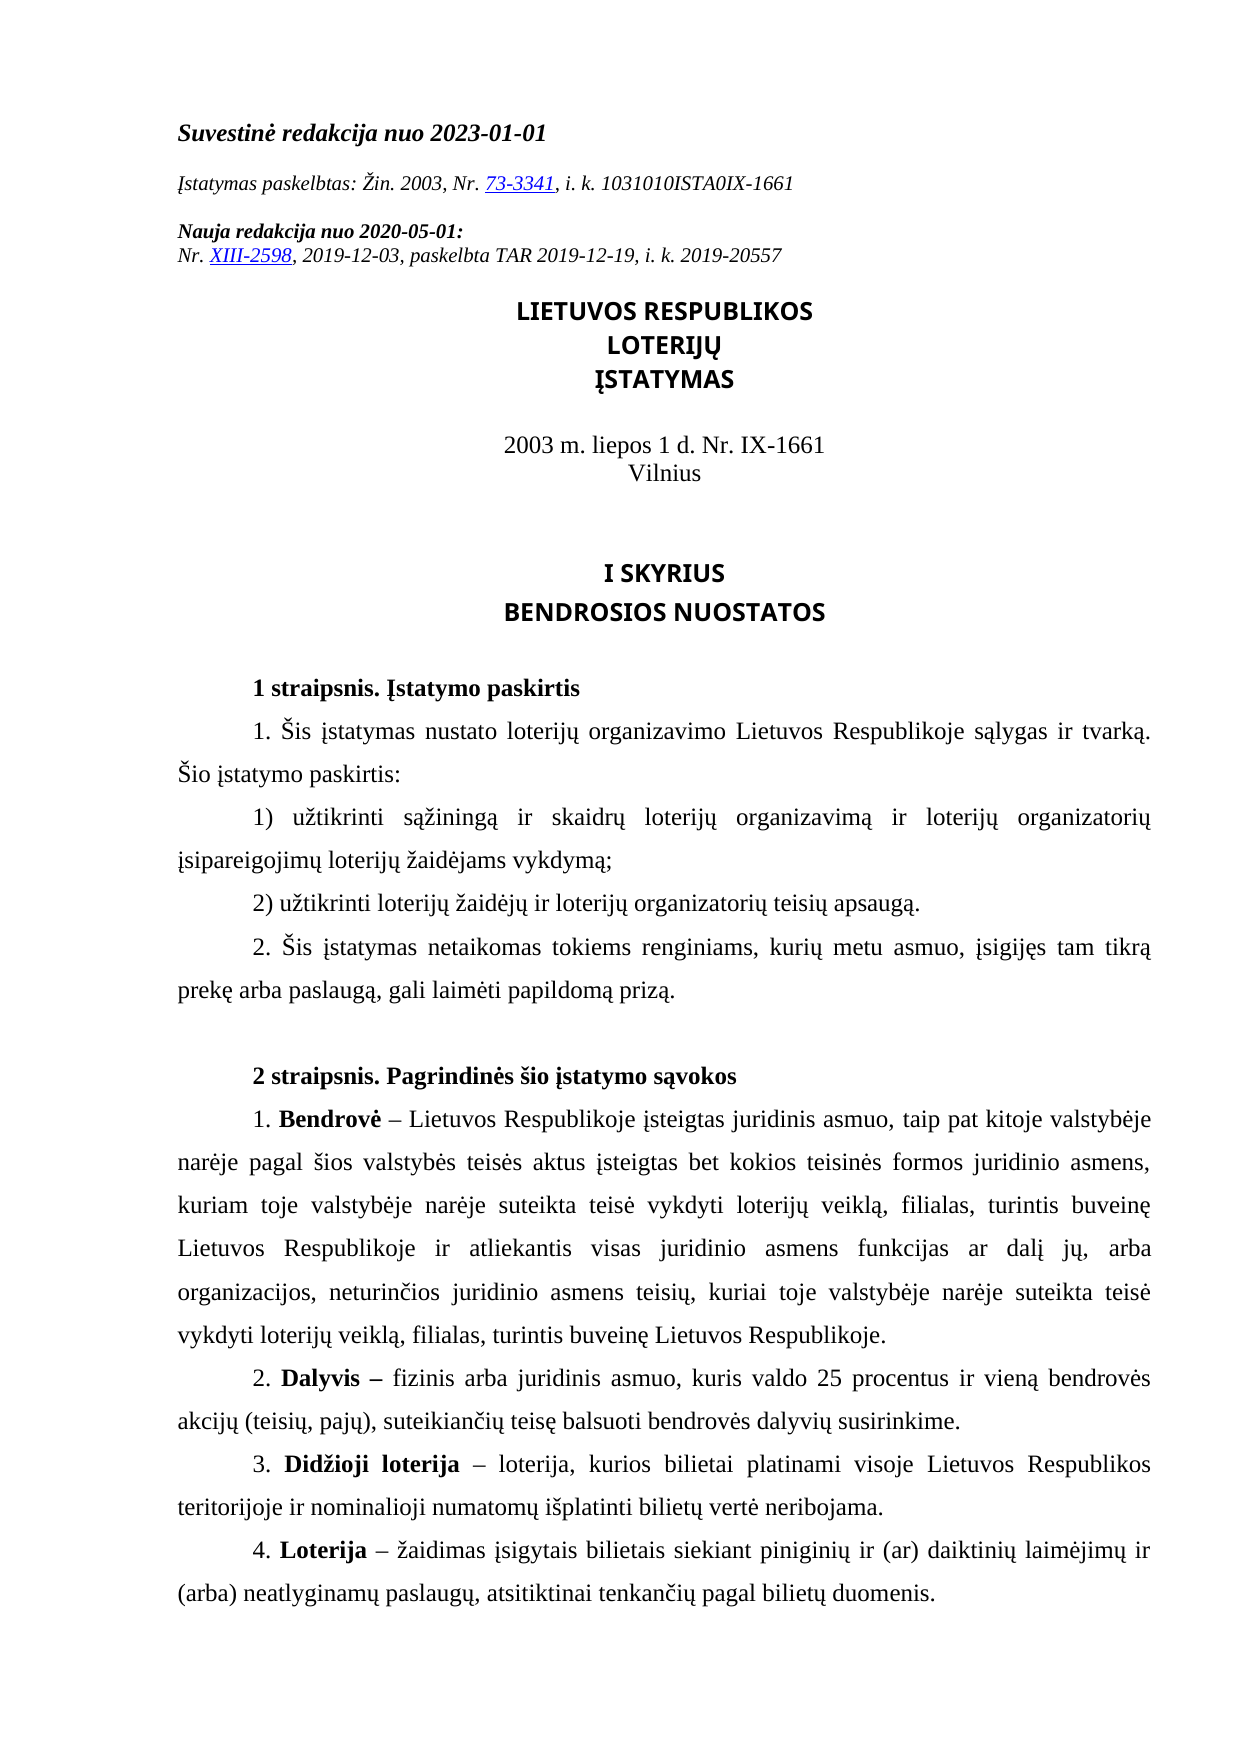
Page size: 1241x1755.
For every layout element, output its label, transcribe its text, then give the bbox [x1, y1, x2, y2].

text LOTERIJŲ [177, 328, 1152, 362]
text 2. Dalyvis – fizinis arba juridinis asmuo, kuris valdo 25 procentus ir vieną bendrovės akcijų (teisių, pajų), suteikiančių teisę balsuoti bendrovės dalyvių susirinkime. [177, 1363, 1152, 1435]
text I SKYRIUS [177, 555, 1152, 589]
text 2 straipsnis. Pagrindinės šio įstatymo sąvokos [177, 1061, 1152, 1090]
text 1. Šis įstatymas nustato loterijų organizavimo Lietuvos Respublikoje sąlygas ir tvarką. Šio įstatymo paskirtis: [177, 716, 1152, 788]
text 1 straipsnis. Įstatymo paskirtis [177, 673, 1152, 702]
text Įstatymas paskelbtas: Žin. 2003, Nr. 73-3341, i. k. 1031010ISTA0IX-1661 [177, 171, 1152, 195]
text LIETUVOS RESPUBLIKOS [177, 293, 1152, 328]
text 1. Bendrovė – Lietuvos Respublikoje įsteigtas juridinis asmuo, taip pat kitoje valstybėje narėje pagal šios valstybės teisės aktus įsteigtas bet kokios teisinės formos juridinio asmens, kuriam toje valstybėje narėje suteikta teisė vykdyti loterijų veiklą, filialas, turintis buveinę Lietuvos Respublikoje ir atliekantis visas juridinio asmens funkcijas ar dalį jų, arba organizacijos, neturinčios juridinio asmens teisių, kuriai toje valstybėje narėje suteikta teisė vykdyti loterijų veiklą, filialas, turintis buveinę Lietuvos Respublikoje. [177, 1104, 1152, 1348]
text 2. Šis įstatymas netaikomas tokiems renginiams, kurių metu asmuo, įsigijęs tam tikrą prekę arba paslaugą, gali laimėti papildomą prizą. [177, 932, 1152, 1003]
text BENDROSIOS NUOSTATOS [177, 594, 1152, 629]
text Nauja redakcija nuo 2020-05-01: [177, 219, 1152, 243]
text ĮSTATYMAS [177, 362, 1152, 396]
text 4. Loterija – žaidimas įsigytais bilietais siekiant piniginių ir (ar) daiktinių laimėjimų ir (arba) neatlyginamų paslaugų, atsitiktinai tenkančių pagal bilietų duomenis. [177, 1535, 1152, 1607]
text Suvestinė redakcija nuo 2023-01-01 [177, 118, 1152, 147]
text 2) užtikrinti loterijų žaidėjų ir loterijų organizatorių teisių apsaugą. [177, 888, 1152, 917]
text Nr. XIII-2598, 2019-12-03, paskelbta TAR 2019-12-19, i. k. 2019-20557 [177, 243, 1152, 267]
text 2003 m. liepos 1 d. Nr. IX-1661 [177, 430, 1152, 458]
text Vilnius [177, 458, 1152, 487]
text 3. Didžioji loterija – loterija, kurios bilietai platinami visoje Lietuvos Respublikos teritorijoje ir nominalioji numatomų išplatinti bilietų vertė neribojama. [177, 1449, 1152, 1521]
text 1) užtikrinti sąžiningą ir skaidrų loterijų organizavimą ir loterijų organizatorių įsipareigojimų loterijų žaidėjams vykdymą; [177, 802, 1152, 874]
